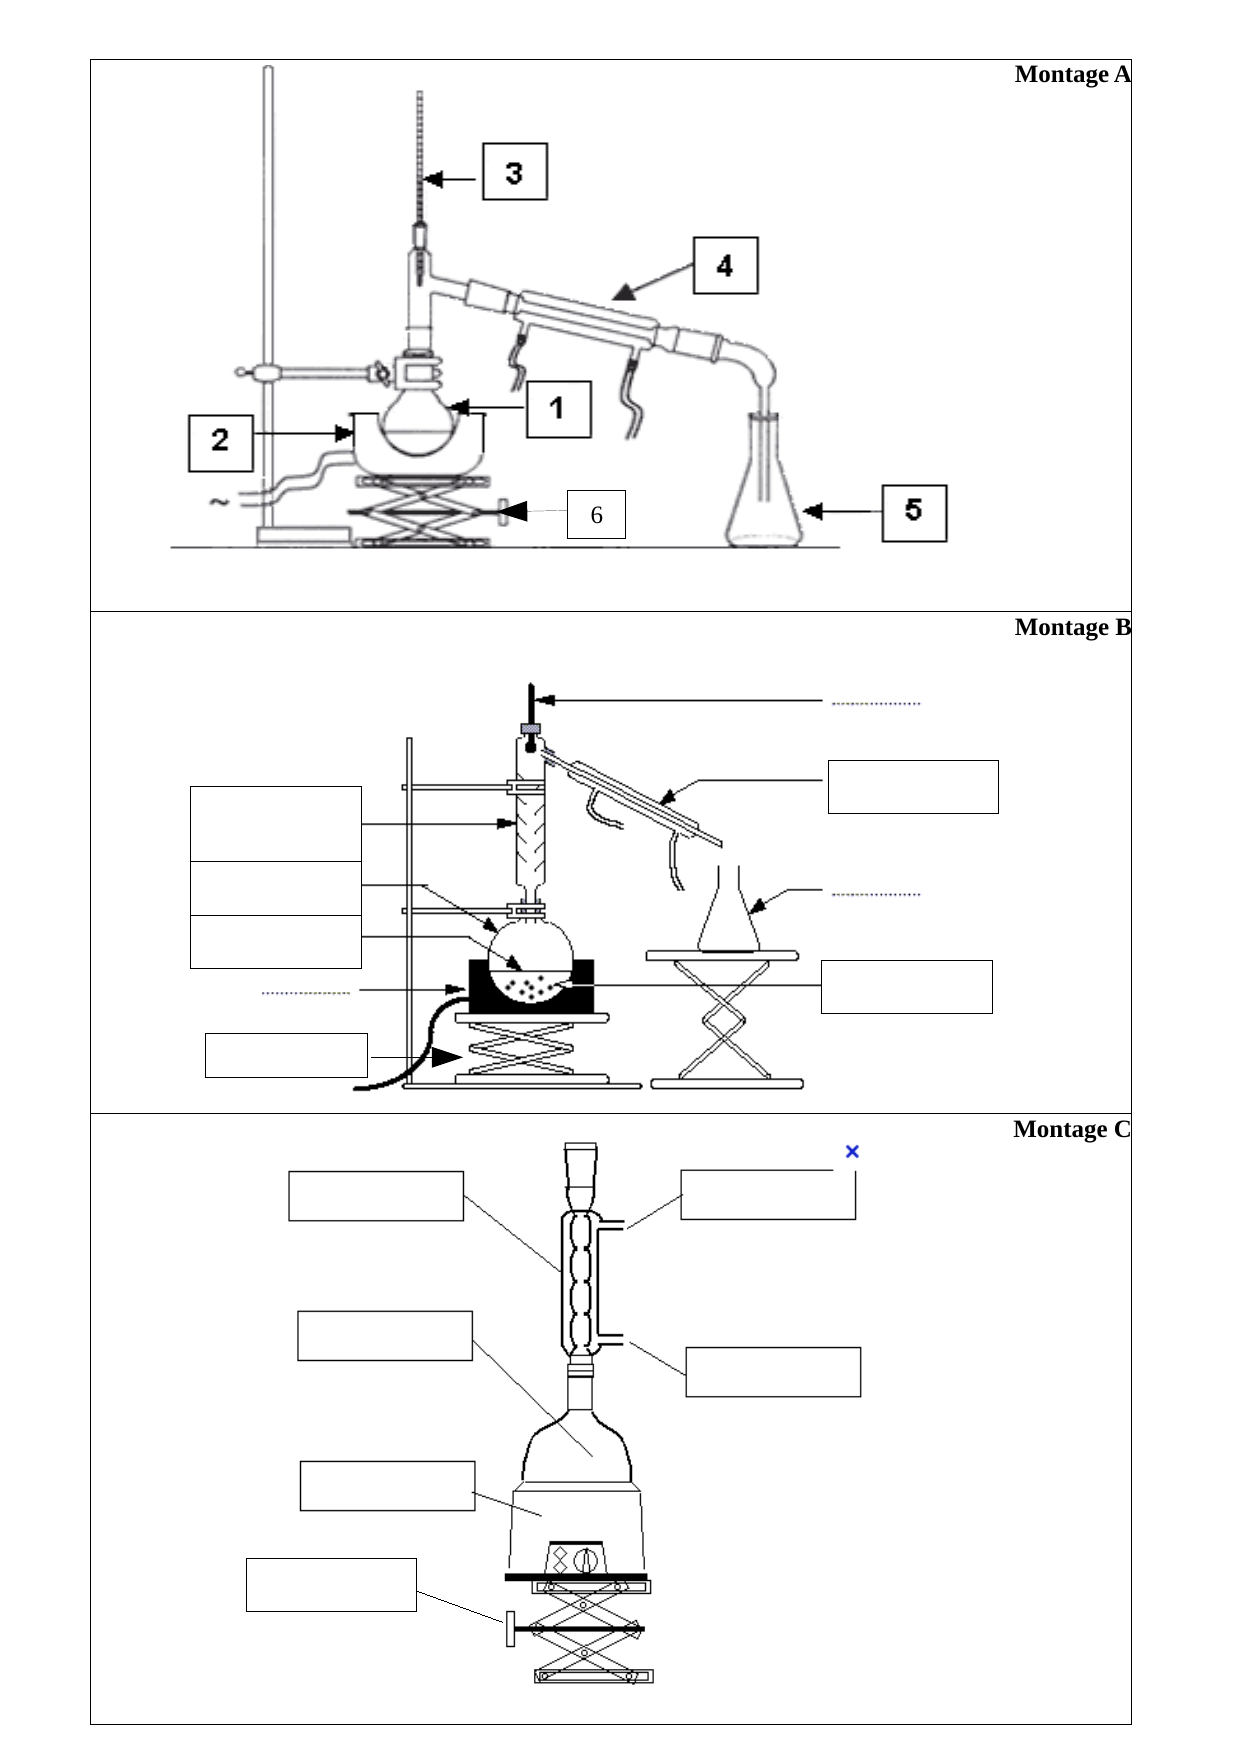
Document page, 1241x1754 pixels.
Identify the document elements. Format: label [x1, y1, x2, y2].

picture [286, 1140, 864, 1690]
picture [214, 1034, 367, 1077]
picture [214, 675, 980, 1099]
picture [169, 65, 957, 569]
